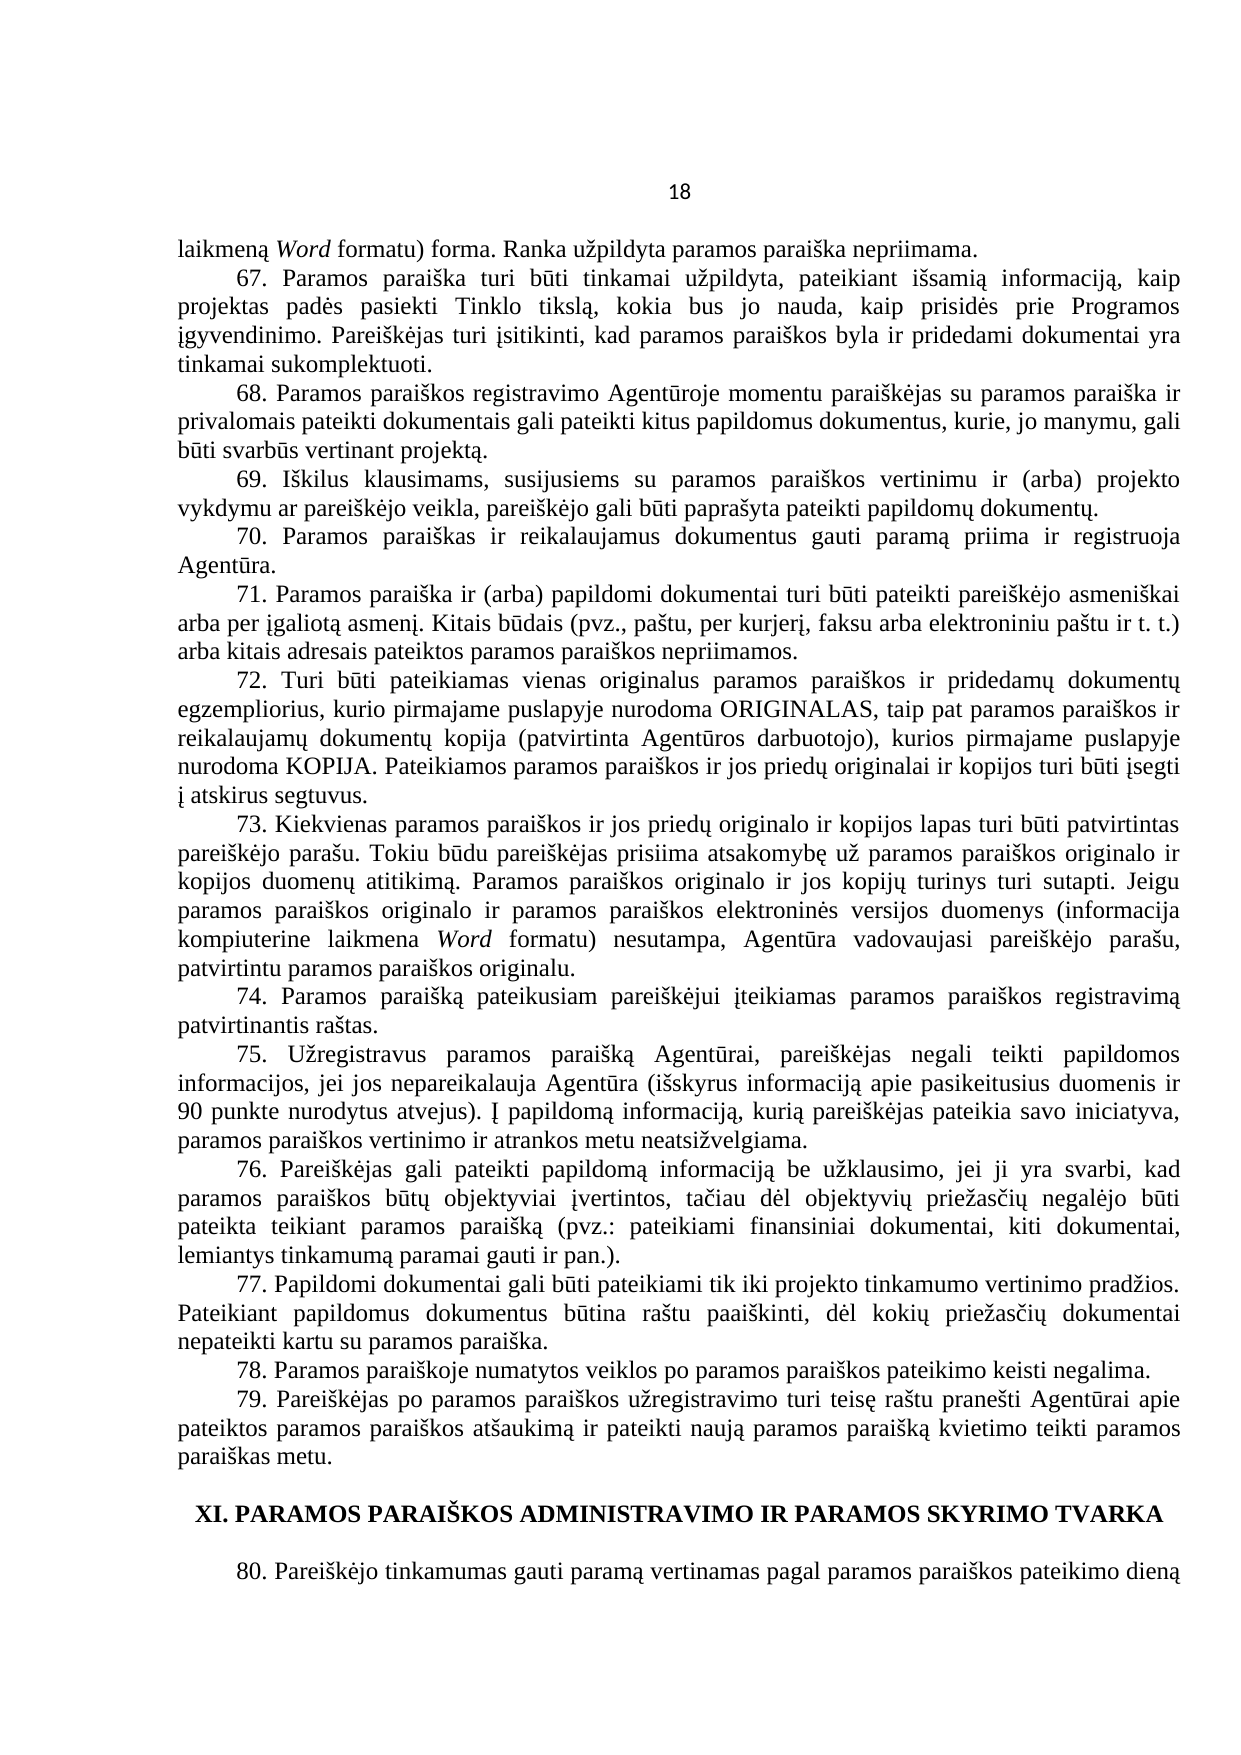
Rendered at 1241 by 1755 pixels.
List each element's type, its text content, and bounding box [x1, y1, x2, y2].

text 72. Turi būti pateikiamas vienas originalus paramos paraiškos ir pridedamų dokumentų egzempliorius, kurio pirmajame puslapyje nurodoma ORIGINALAS, taip pat paramos paraiškos ir reikalaujamų dokumentų kopija (patvirtinta Agentūros darbuotojo), kurios pirmajame puslapyje nurodoma KOPIJA. Pateikiamos paramos paraiškos ir jos priedų originalai ir kopijos turi būti įsegti į atskirus segtuvus. [177, 665, 1181, 809]
text 77. Papildomi dokumentai gali būti pateikiami tik iki projekto tinkamumo vertinimo pradžios. Pateikiant papildomus dokumentus būtina raštu paaiškinti, dėl kokių priežasčių dokumentai nepateikti kartu su paramos paraiška. [177, 1269, 1181, 1355]
text XI. PARAMOS PARAIŠKOS ADMINISTRAVIMO IR PARAMOS SKYRIMO TVARKA [177, 1499, 1181, 1528]
text 76. Pareiškėjas gali pateikti papildomą informaciją be užklausimo, jei ji yra svarbi, kad paramos paraiškos būtų objektyviai įvertintos, tačiau dėl objektyvių priežasčių negalėjo būti pateikta teikiant paramos paraišką (pvz.: pateikiami finansiniai dokumentai, kiti dokumentai, lemiantys tinkamumą paramai gauti ir pan.). [177, 1154, 1181, 1269]
text laikmeną Word formatu) forma. Ranka užpildyta paramos paraiška nepriimama. [177, 234, 1181, 263]
text 74. Paramos paraišką pateikusiam pareiškėjui įteikiamas paramos paraiškos registravimą patvirtinantis raštas. [177, 981, 1181, 1039]
text 67. Paramos paraiška turi būti tinkamai užpildyta, pateikiant išsamią informaciją, kaip projektas padės pasiekti Tinklo tikslą, kokia bus jo nauda, kaip prisidės prie Programos įgyvendinimo. Pareiškėjas turi įsitikinti, kad paramos paraiškos byla ir pridedami dokumentai yra tinkamai sukomplektuoti. [177, 263, 1181, 378]
text 78. Paramos paraiškoje numatytos veiklos po paramos paraiškos pateikimo keisti negalima. [177, 1355, 1181, 1384]
text 71. Paramos paraiška ir (arba) papildomi dokumentai turi būti pateikti pareiškėjo asmeniškai arba per įgaliotą asmenį. Kitais būdais (pvz., paštu, per kurjerį, faksu arba elektroniniu paštu ir t. t.) arba kitais adresais pateiktos paramos paraiškos nepriimamos. [177, 579, 1181, 665]
text 69. Iškilus klausimams, susijusiems su paramos paraiškos vertinimu ir (arba) projekto vykdymu ar pareiškėjo veikla, pareiškėjo gali būti paprašyta pateikti papildomų dokumentų. [177, 464, 1181, 521]
text 80. Pareiškėjo tinkamumas gauti paramą vertinamas pagal paramos paraiškos pateikimo dieną [177, 1556, 1181, 1585]
text 73. Kiekvienas paramos paraiškos ir jos priedų originalo ir kopijos lapas turi būti patvirtintas pareiškėjo parašu. Tokiu būdu pareiškėjas prisiima atsakomybę už paramos paraiškos originalo ir kopijos duomenų atitikimą. Paramos paraiškos originalo ir jos kopijų turinys turi sutapti. Jeigu paramos paraiškos originalo ir paramos paraiškos elektroninės versijos duomenys (informacija kompiuterine laikmena Word formatu) nesutampa, Agentūra vadovaujasi pareiškėjo parašu, patvirtintu paramos paraiškos originalu. [177, 809, 1181, 981]
text 70. Paramos paraiškas ir reikalaujamus dokumentus gauti paramą priima ir registruoja Agentūra. [177, 521, 1181, 579]
text 75. Užregistravus paramos paraišką Agentūrai, pareiškėjas negali teikti papildomos informacijos, jei jos nepareikalauja Agentūra (išskyrus informaciją apie pasikeitusius duomenis ir 90 punkte nurodytus atvejus). Į papildomą informaciją, kurią pareiškėjas pateikia savo iniciatyva, paramos paraiškos vertinimo ir atrankos metu neatsižvelgiama. [177, 1039, 1181, 1154]
text 68. Paramos paraiškos registravimo Agentūroje momentu paraiškėjas su paramos paraiška ir privalomais pateikti dokumentais gali pateikti kitus papildomus dokumentus, kurie, jo manymu, gali būti svarbūs vertinant projektą. [177, 378, 1181, 464]
text 79. Pareiškėjas po paramos paraiškos užregistravimo turi teisę raštu pranešti Agentūrai apie pateiktos paramos paraiškos atšaukimą ir pateikti naują paramos paraišką kvietimo teikti paramos paraiškas metu. [177, 1384, 1181, 1470]
